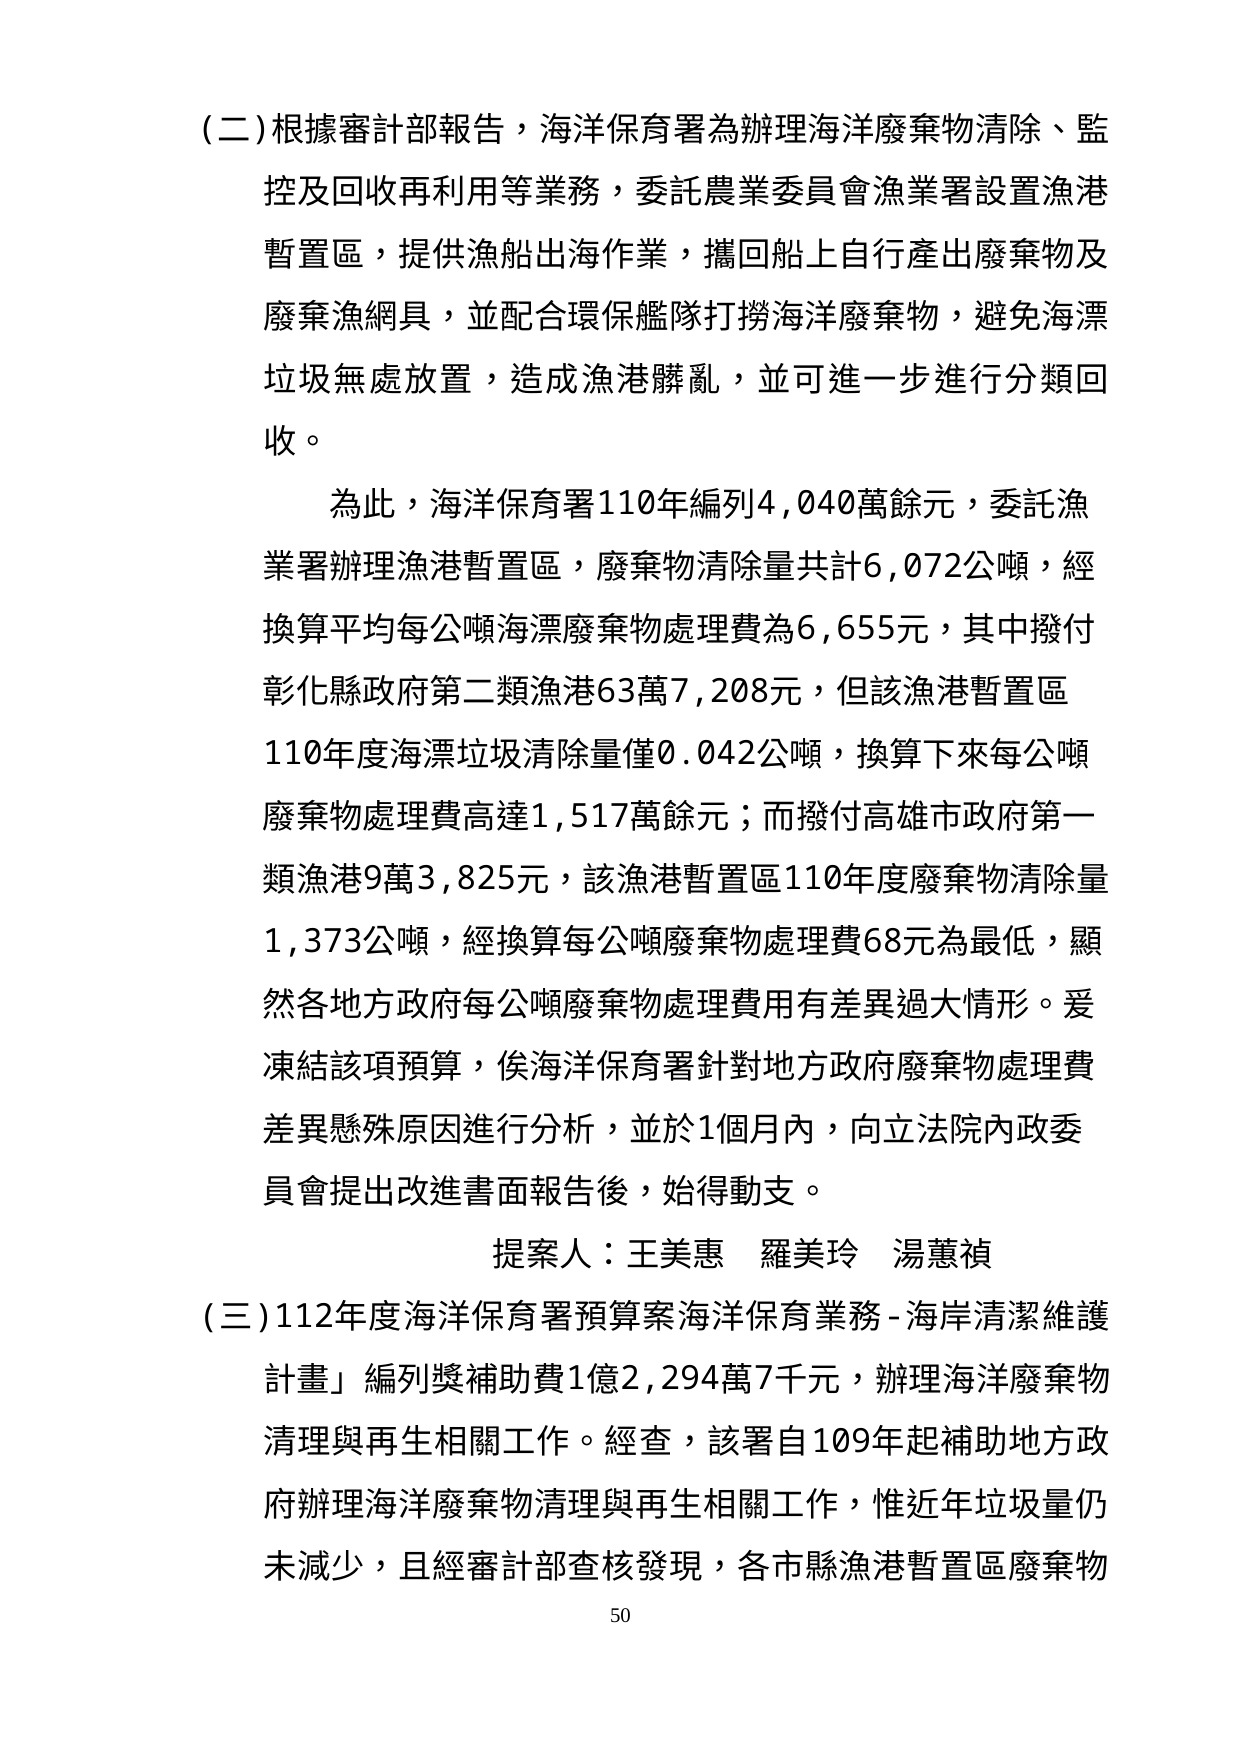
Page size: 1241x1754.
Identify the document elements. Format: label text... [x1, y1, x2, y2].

text 提案人：王美惠 羅美玲 湯蕙禎 [192, 1221, 1110, 1283]
text (二)根據審計部報告，海洋保育署為辦理海洋廢棄物清除、監控及回收再利用等業務，委託農業委員會漁業署設置漁港暫置區，提供漁船出海作業，攜回船上自行產出廢棄物及廢棄漁網具，並配合環保艦隊打撈海洋廢棄物，避免海漂垃圾無處放置，造成漁港髒亂，並可進一步進行分類回收。 [130, 96, 1110, 471]
text 為此，海洋保育署110年編列4,040萬餘元，委託漁業署辦理漁港暫置區，廢棄物清除量共計6,072公噸，經換算平均每公噸海漂廢棄物處理費為6,655元，其中撥付彰化縣政府第二類漁港63萬7,208元，但該漁港暫置區110年度海漂垃圾清除量僅0.042公噸，換算下來每公噸廢棄物處理費高達1,517萬餘元；而撥付高雄市政府第一類漁港9萬3,825元，該漁港暫置區110年度廢棄物清除量1,373公噸，經換算每公噸廢棄物處理費68元為最低，顯然各地方政府每公噸廢棄物處理費用有差異過大情形。爰凍結該項預算，俟海洋保育署針對地方政府廢棄物處理費差異懸殊原因進行分析，並於1個月內，向立法院內政委員會提出改進書面報告後，始得動支。 [263, 471, 1110, 1221]
text (三)112年度海洋保育署預算案海洋保育業務-海岸清潔維護計畫」編列獎補助費1億2,294萬7千元，辦理海洋廢棄物清理與再生相關工作。經查，該署自109年起補助地方政府辦理海洋廢棄物清理與再生相關工作，惟近年垃圾量仍未減少，且經審計部查核發現，各市縣漁港暫置區廢棄物 [130, 1283, 1110, 1596]
